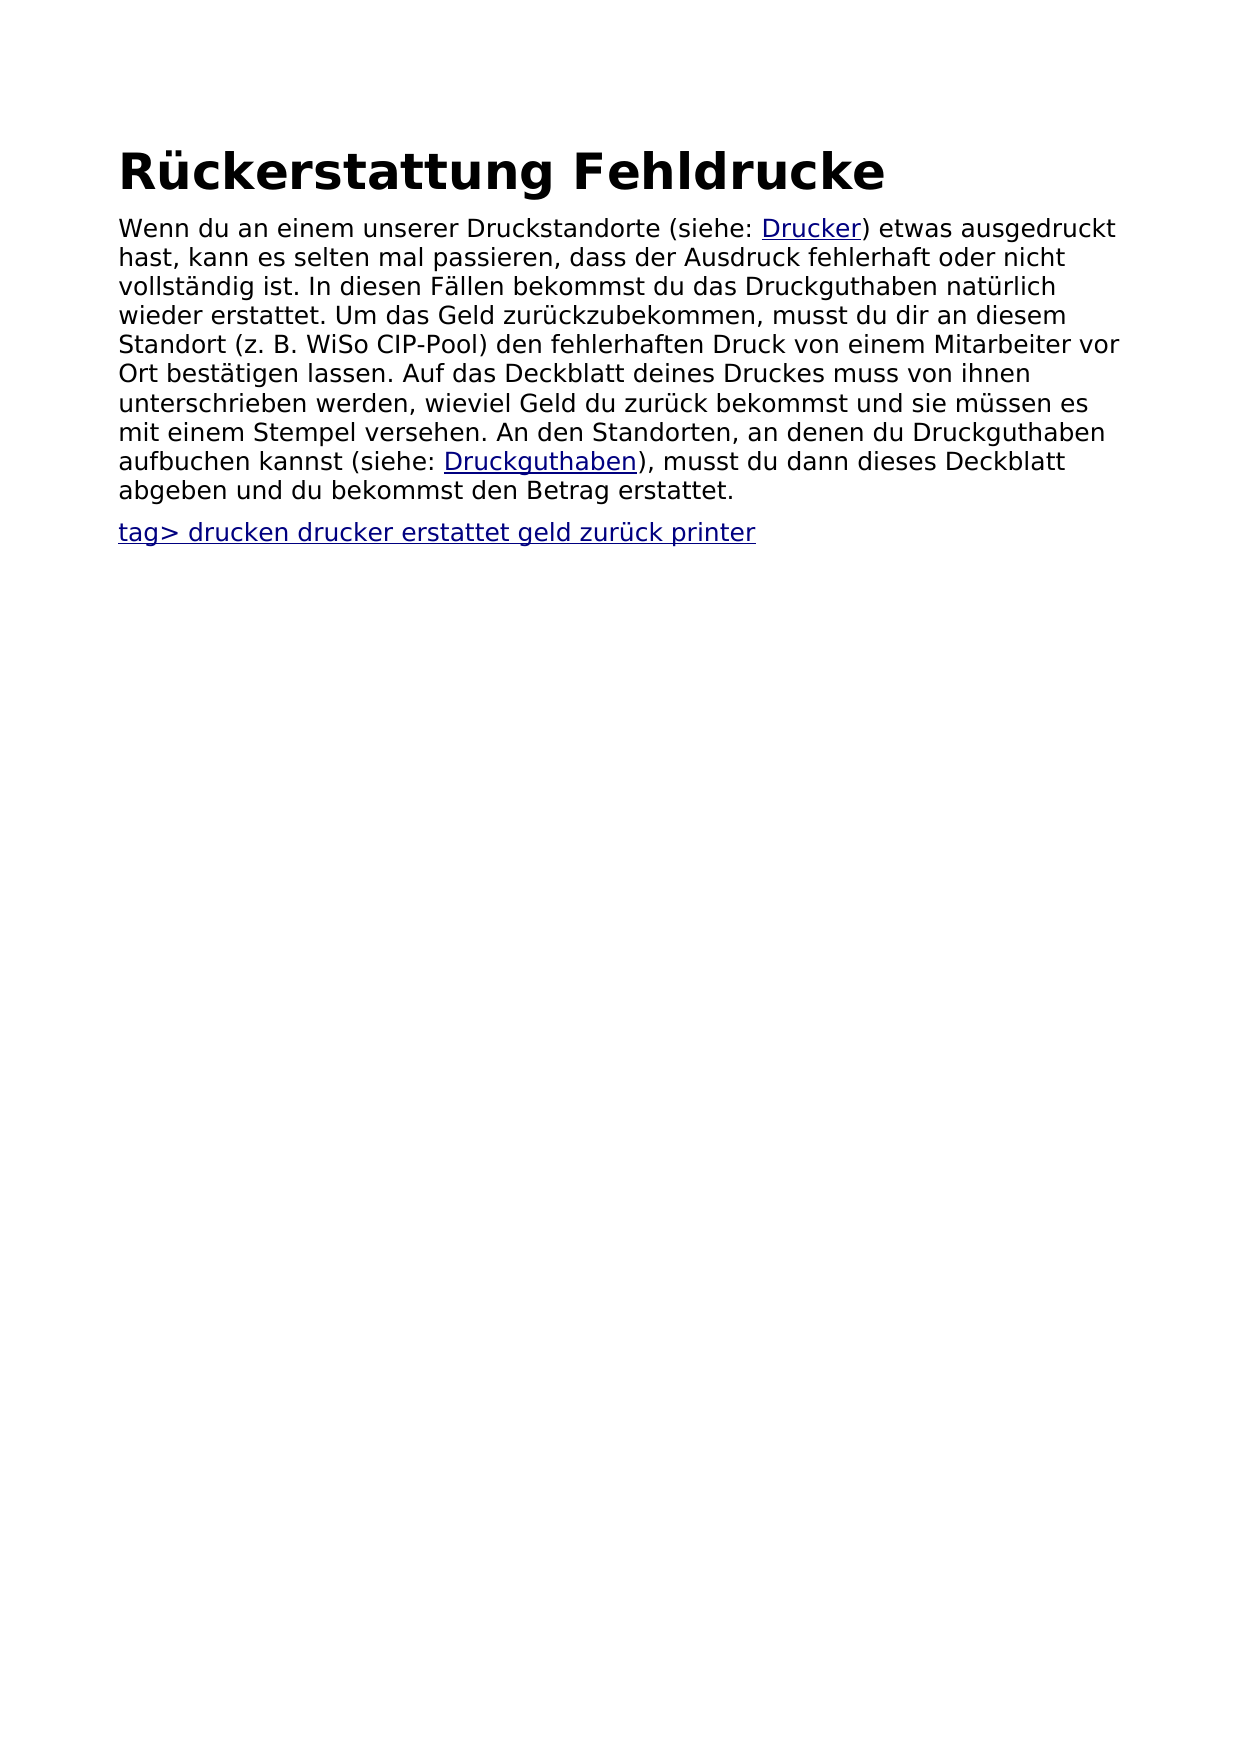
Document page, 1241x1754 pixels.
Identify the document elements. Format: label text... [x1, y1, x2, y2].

text tag> drucken drucker erstattet geld zurück printer [118, 518, 1122, 547]
text Wenn du an einem unserer Druckstandorte (siehe: Drucker) etwas ausgedruckt hast, kann es selten mal passieren, dass der Ausdruck fehlerhaft oder nicht vollständig ist. In diesen Fällen bekommst du das Druckguthaben natürlich wieder erstattet. Um das Geld zurückzubekommen, musst du dir an diesem Standort (z. B. WiSo CIP-Pool) den fehlerhaften Druck von einem Mitarbeiter vor Ort bestätigen lassen. Auf das Deckblatt deines Druckes muss von ihnen unterschrieben werden, wieviel Geld du zurück bekommst und sie müssen es mit einem Stempel versehen. An den Standorten, an denen du Druckguthaben aufbuchen kannst (siehe: Druckguthaben), musst du dann dieses Deckblatt abgeben und du bekommst den Betrag erstattet. [118, 214, 1122, 506]
subtitle Rückerstattung Fehldrucke [118, 143, 1122, 201]
